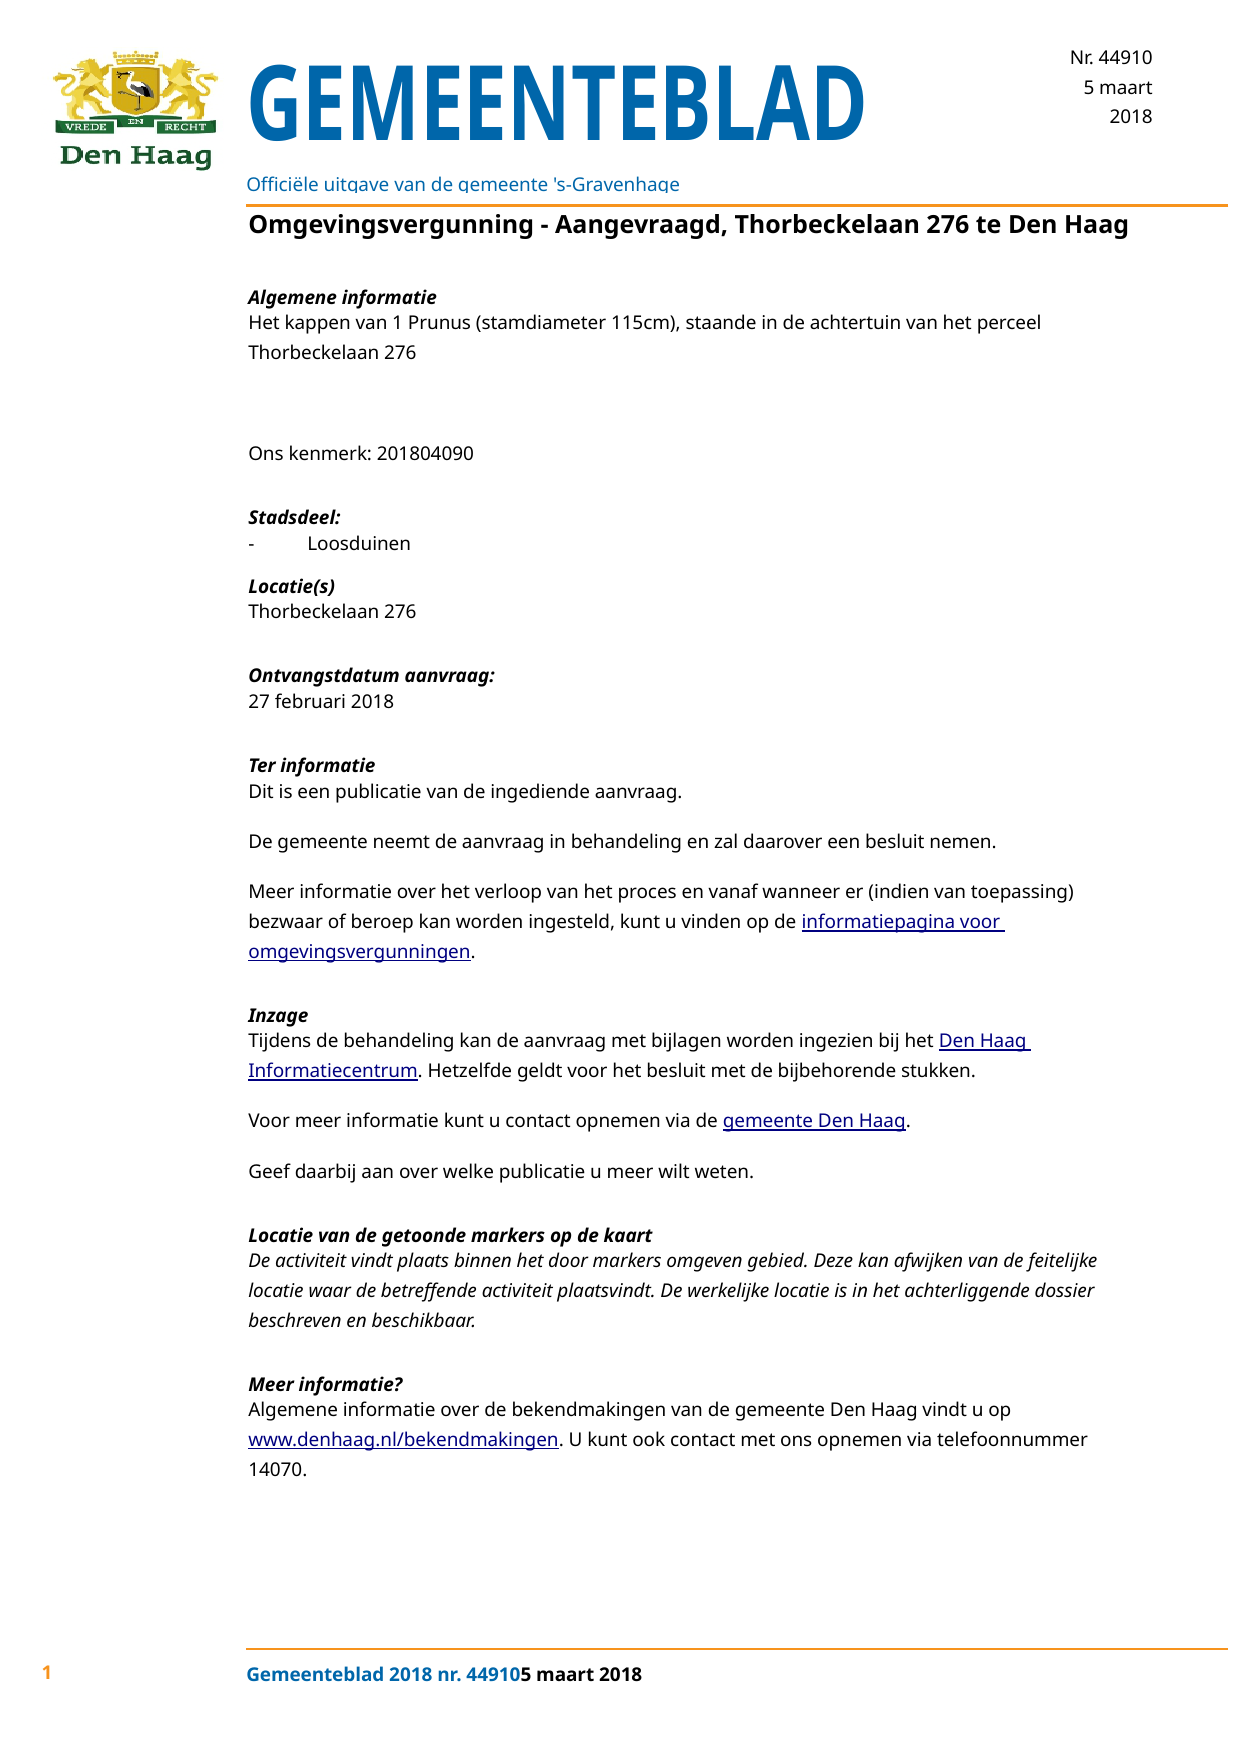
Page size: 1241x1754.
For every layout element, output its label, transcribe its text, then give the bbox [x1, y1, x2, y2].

text Meer informatie over het verloop van het proces en vanaf wanneer er (indien van toepassing) bezwaar of beroep kan worden ingesteld, kunt u vinden op de informatiepagina voor omgevingsvergunningen. [248, 879, 1152, 964]
text Algemene informatie over de bekendmakingen van de gemeente Den Haag vindt u op www.denhaag.nl/bekendmakingen. U kunt ook contact met ons opnemen via telefoonnummer 14070. [248, 1397, 1152, 1481]
text Locatie van de getoonde markers op de kaart [248, 1222, 1152, 1248]
text Dit is een publicatie van de ingediende aanvraag. [248, 778, 1152, 804]
text Omgevingsvergunning - Aangevraagd, Thorbeckelaan 276 te Den Haag [248, 207, 1152, 241]
text Tijdens de behandeling kan de aanvraag met bijlagen worden ingezien bij het Den Haag Informatiecentrum. Hetzelfde geldt voor het besluit met de bijbehorende stukken. [248, 1028, 1152, 1083]
text Ons kenmerk: 201804090 [248, 440, 1152, 466]
text Geef daarbij aan over welke publicatie u meer wilt weten. [248, 1158, 1152, 1184]
text De gemeente neemt de aanvraag in behandeling en zal daarover een besluit nemen. [248, 828, 1152, 854]
text 27 februari 2018 [248, 688, 1152, 714]
text Ter informatie [248, 752, 1152, 778]
text De activiteit vindt plaats binnen het door markers omgeven gebied. Deze kan afwijken van de feitelijke locatie waar de betreffende activiteit plaatsvindt. De werkelijke locatie is in het achterliggende dossier beschreven en beschikbaar. [248, 1248, 1152, 1333]
text Thorbeckelaan 276 [248, 598, 1152, 624]
text Ontvangstdatum aanvraag: [248, 662, 1152, 688]
text Stadsdeel: [248, 504, 1152, 530]
list Loosduinen [248, 530, 1152, 555]
text Voor meer informatie kunt u contact opnemen via de gemeente Den Haag. [248, 1108, 1152, 1133]
text Meer informatie? [248, 1371, 1152, 1397]
text Locatie(s) [248, 573, 1152, 598]
text Algemene informatie [248, 284, 1152, 309]
picture [41, 47, 231, 172]
text Inzage [248, 1002, 1152, 1028]
text Het kappen van 1 Prunus (stamdiameter 115cm), staande in de achtertuin van het perceel Thorbeckelaan 276 [248, 309, 1152, 365]
